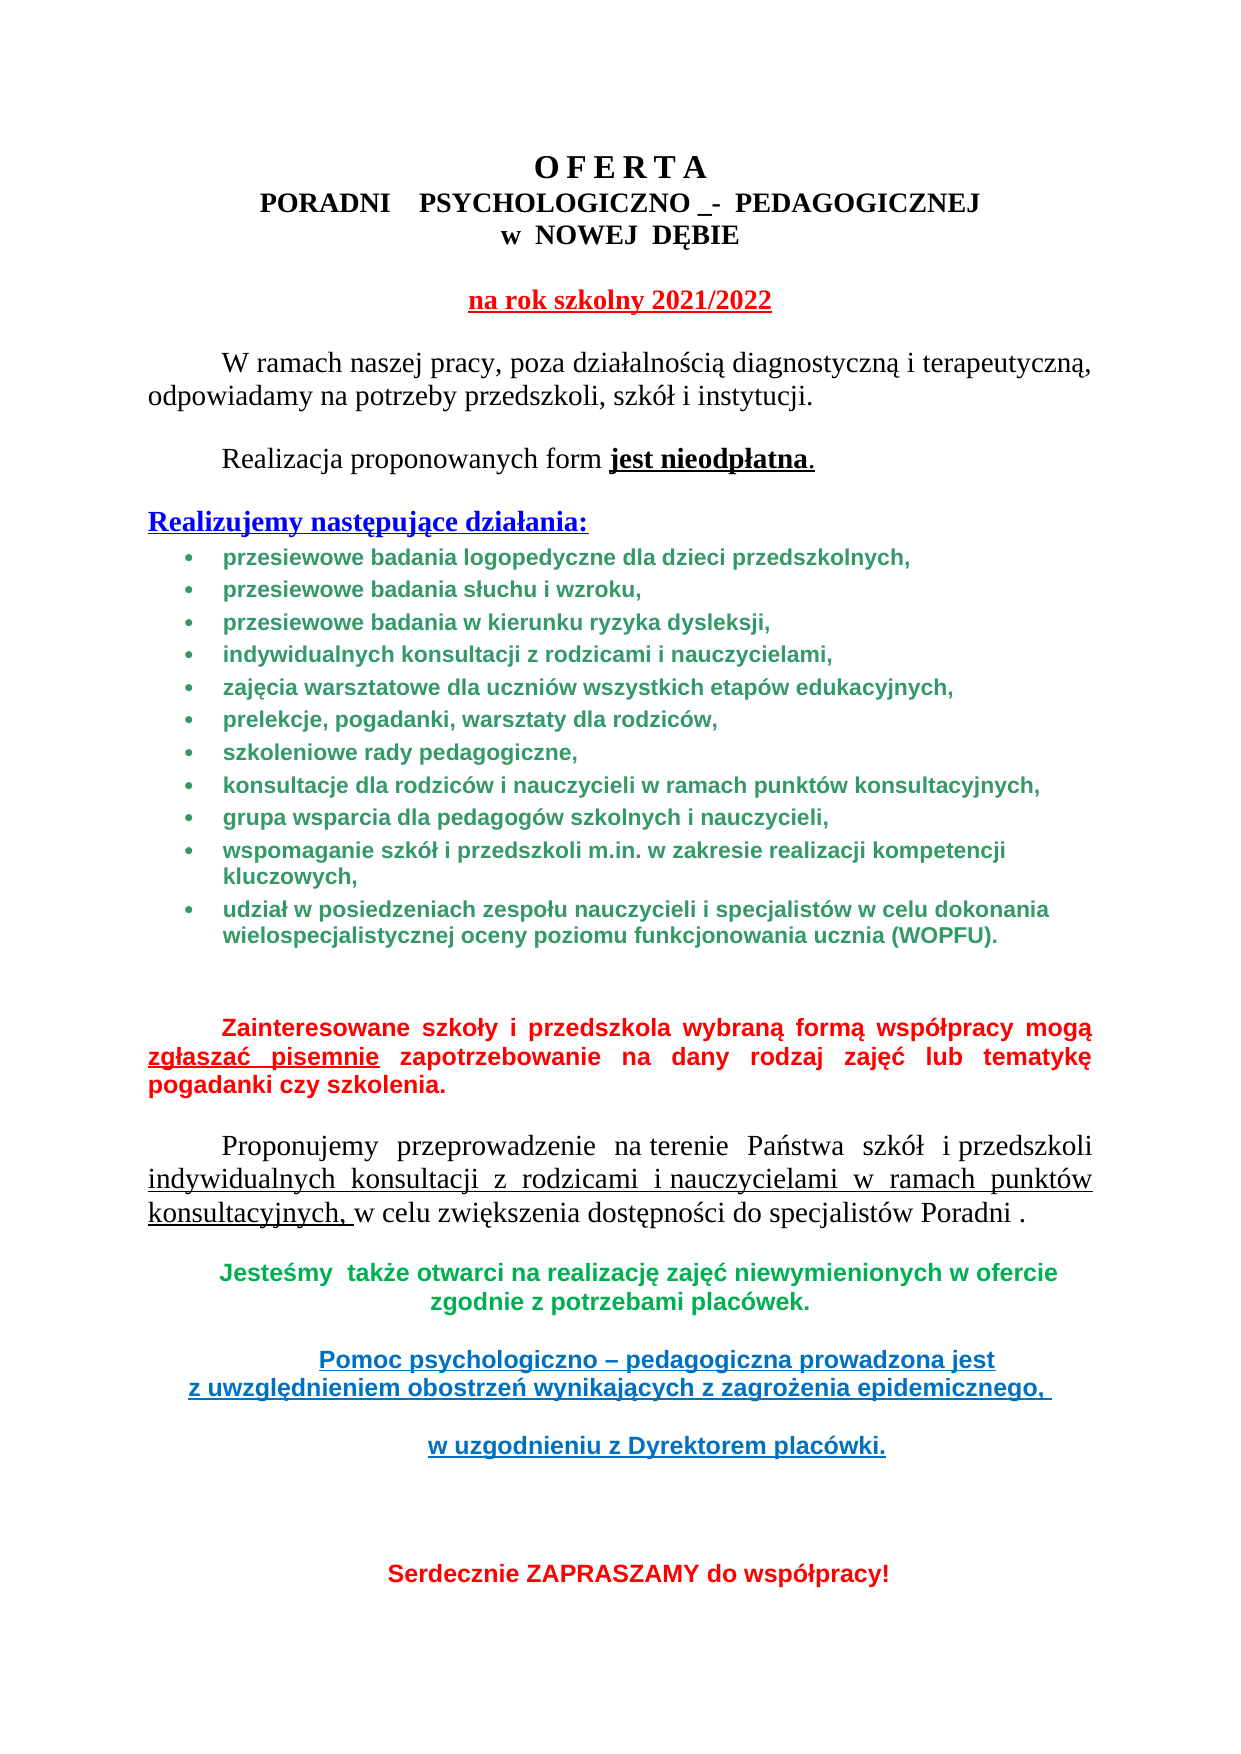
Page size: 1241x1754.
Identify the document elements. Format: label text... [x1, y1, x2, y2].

text Realizacja proponowanych form jest nieodpłatna. [148, 441, 1093, 474]
text konsultacyjnych, w celu zwiększenia dostępności do specjalistów Poradni . [148, 1192, 1093, 1229]
subtitle indywidualnych konsultacji z rodzicami i nauczycielami, [185, 641, 1093, 668]
text W ramach naszej pracy, poza działalnością diagnostyczną i terapeutyczną, odpowiadamy na potrzeby przedszkoli, szkół i instytucji. [148, 345, 1093, 412]
subtitle Serdecznie ZAPRASZAMY do współpracy! [148, 1559, 1093, 1588]
subtitle wspomaganie szkół i przedszkoli m.in. w zakresie realizacji kompetencji kluczowych, [185, 837, 1093, 889]
subtitle przesiewowe badania słuchu i wzroku, [185, 576, 1093, 602]
subtitle zajęcia warsztatowe dla uczniów wszystkich etapów edukacyjnych, [185, 674, 1093, 700]
subtitle PORADNI PSYCHOLOGICZNO _- PEDAGOGICZNEJ [148, 186, 1093, 218]
subtitle przesiewowe badania logopedyczne dla dzieci przedszkolnych, [185, 543, 1093, 570]
subtitle Jesteśmy także otwarci na realizację zajęć niewymienionych w ofercie zgodnie z potrzebami placówek. [148, 1258, 1093, 1315]
text Proponujemy przeprowadzenie na terenie Państwa szkół i przedszkoli indywidualnych konsultacji z rodzicami i nauczycielami w ramach punktów [148, 1128, 1093, 1191]
text Pomoc psychologiczno – pedagogiczna prowadzona jest z uwzględnieniem obostrzeń wynikających z zagrożenia epidemicznego, [148, 1344, 1093, 1402]
text w uzgodnieniu z Dyrektorem placówki. [148, 1431, 1093, 1460]
subtitle udział w posiedzeniach zespołu nauczycieli i specjalistów w celu dokonania wielospecjalistycznej oceny poziomu funkcjonowania ucznia (WOPFU). [185, 896, 1093, 948]
subtitle na rok szkolny 2021/2022 [148, 283, 1093, 316]
subtitle grupa wsparcia dla pedagogów szkolnych i nauczycieli, [185, 804, 1093, 831]
subtitle szkoleniowe rady pedagogiczne, [185, 739, 1093, 765]
text Zainteresowane szkoły i przedszkola wybraną formą współpracy mogą zgłaszać pisemnie zapotrzebowanie na dany rodzaj zajęć lub tematykę pogadanki czy szkolenia. [148, 1013, 1093, 1099]
subtitle Realizujemy następujące działania: [148, 504, 1093, 537]
subtitle prelekcje, pogadanki, warsztaty dla rodziców, [185, 706, 1093, 733]
subtitle w NOWEJ DĘBIE [148, 218, 1093, 251]
subtitle OFERTA [148, 148, 1093, 186]
subtitle przesiewowe badania w kierunku ryzyka dysleksji, [185, 609, 1093, 635]
subtitle konsultacje dla rodziców i nauczycieli w ramach punktów konsultacyjnych, [185, 772, 1093, 798]
